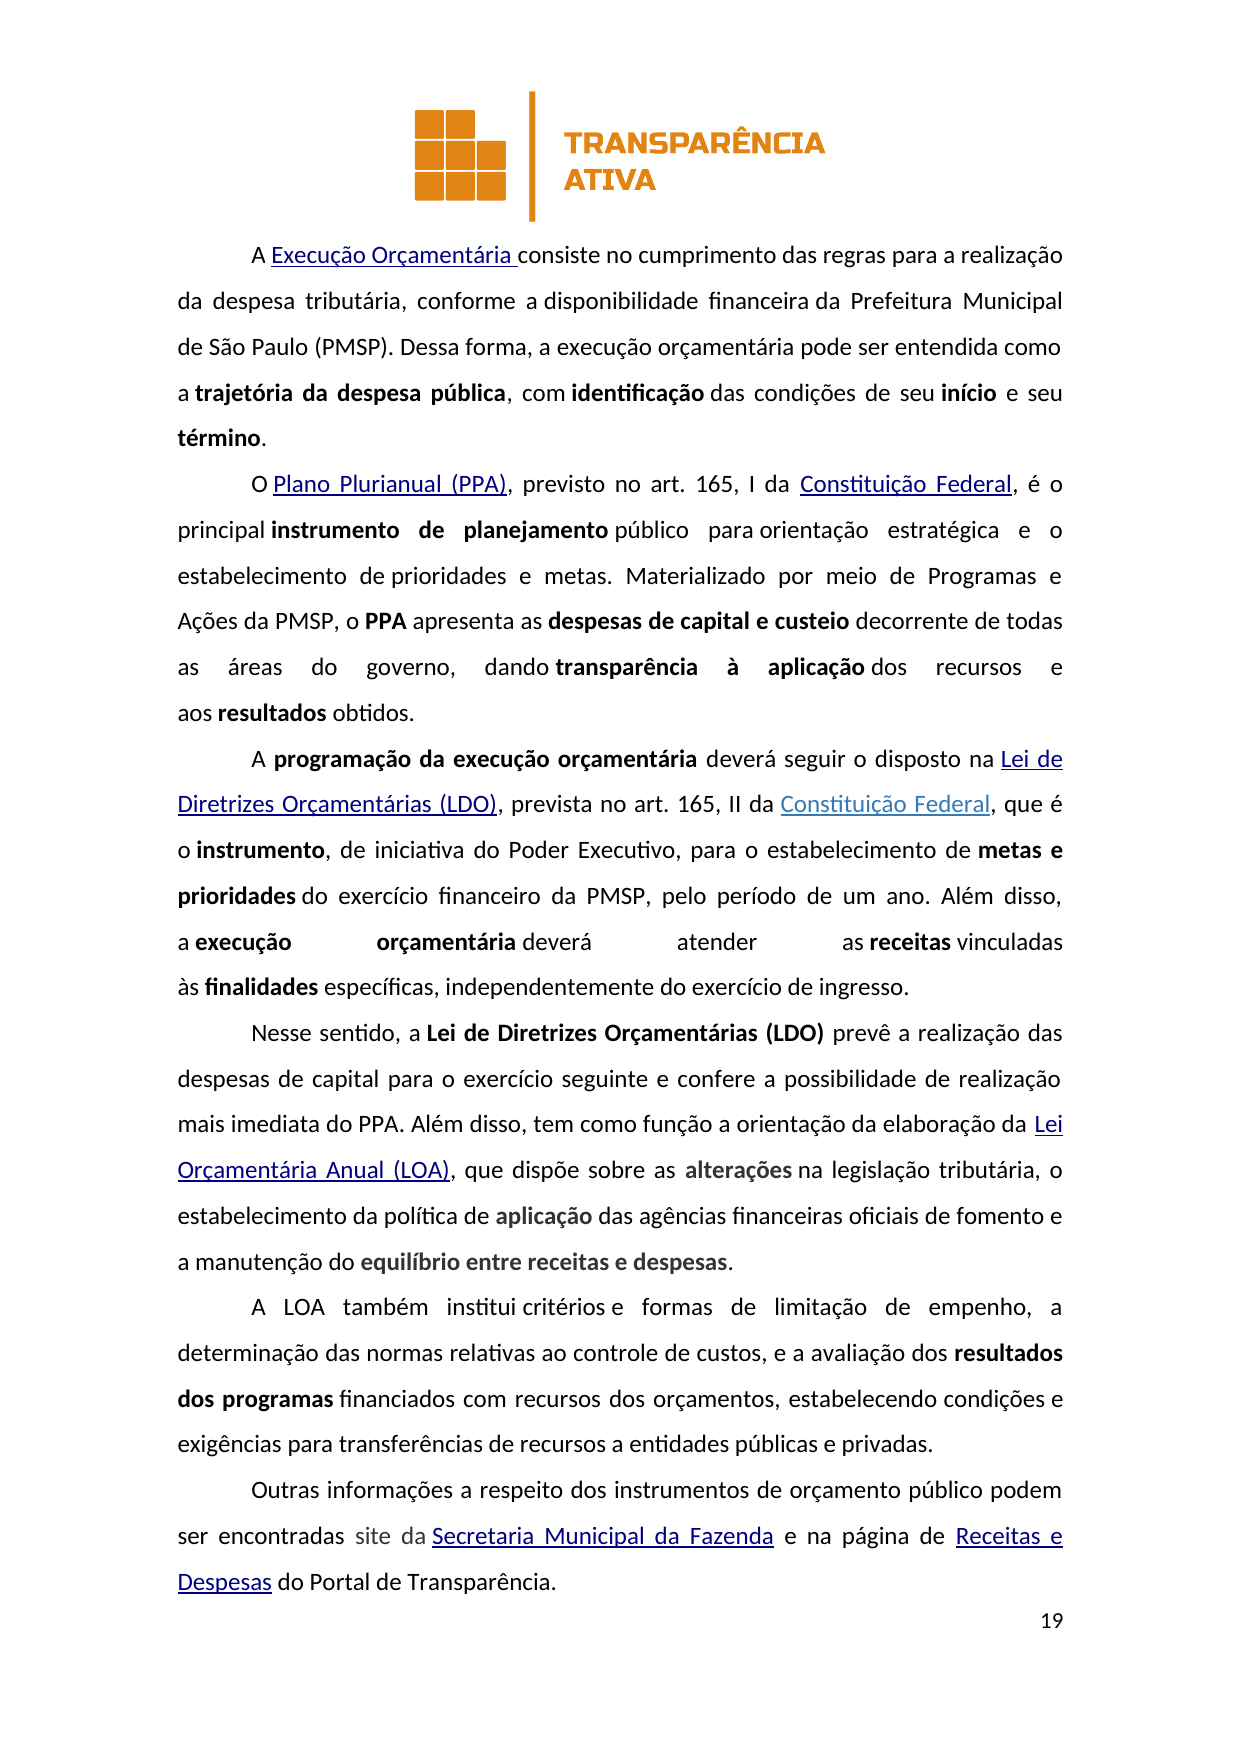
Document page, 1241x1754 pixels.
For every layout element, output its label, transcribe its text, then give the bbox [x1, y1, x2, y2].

text A LOA também institui critérios e formas de limitação de empenho, a determinação das normas relativas ao controle de custos, e a avaliação dos resultados dos programas financiados com recursos dos orçamentos, estabelecendo condições e exigências para transferências de recursos a entidades públicas e privadas. [177, 1291, 744, 1459]
text Outras informações a respeito dos instrumentos de orçamento público podem ser encontradas site da Secretaria Municipal da Fazenda e na página de Receitas e Despesas do Portal de Transparência. [876, 1489, 931, 1596]
text O Plano Plurianual (PPA), previsto no art. 165, I da Constituição Federal, é o principal instrumento de planejamento público para orientação estratégica e o estabelecimento de prioridades e metas. Materializado por meio de Programas e Ações da PMSP, o PPA apresenta as despesas de capital e custeio decorrente de todas as áreas do governo, dando transparência à aplicação dos recursos e aos resultados obtidos. [177, 468, 1063, 727]
text Outras informações a respeito dos instrumentos de orçamento público podem ser encontradas site da Secretaria Municipal da Fazenda e na página de Receitas e Despesas do Portal de Transparência. [876, 1474, 930, 1559]
text Nesse sentido, a Lei de Diretrizes Orçamentárias (LDO) prevê a realização das despesas de capital para o exercício seguinte e confere a possibilidade de realização mais imediata do PPA. Além disso, tem como função a orientação da elaboração da Lei Orçamentária Anual (LOA), que dispõe sobre as alterações na legislação tributária, o estabelecimento da política de aplicação das agências financeiras oficiais de fomento e a manutenção do equilíbrio entre receitas e despesas. [177, 1017, 1063, 1276]
text Outras informações a respeito dos instrumentos de orçamento público podem ser encontradas site da Secretaria Municipal da Fazenda e na página de Receitas e Despesas do Portal de Transparência. [583, 1548, 761, 1596]
text A LOA também institui critérios e formas de limitação de empenho, a determinação das normas relativas ao controle de custos, e a avaliação dos resultados dos programas financiados com recursos dos orçamentos, estabelecendo condições e exigências para transferências de recursos a entidades públicas e privadas. [225, 1307, 361, 1459]
text A LOA também institui critérios e formas de limitação de empenho, a determinação das normas relativas ao controle de custos, e a avaliação dos resultados dos programas financiados com recursos dos orçamentos, estabelecendo condições e exigências para transferências de recursos a entidades públicas e privadas. [978, 1299, 1063, 1386]
text A Execução Orçamentária consiste no cumprimento das regras para a realização da despesa tributária, conforme a disponibilidade financeira da Prefeitura Municipal de São Paulo (PMSP). Dessa forma, a execução orçamentária pode ser entendida como a trajetória da despesa pública, com identificação das condições de seu início e seu término. [177, 240, 1063, 453]
text A programação da execução orçamentária deverá seguir o disposto na Lei de Diretrizes Orçamentárias (LDO), prevista no art. 165, II da Constituição Federal, que é o instrumento, de iniciativa do Poder Executivo, para o estabelecimento de metas e prioridades do exercício financeiro da PMSP, pelo período de um ano. Além disso, a execução orçamentária deverá atender as receitas vinculadas às finalidades específicas, independentemente do exercício de ingresso. [177, 743, 1063, 1002]
text Outras informações a respeito dos instrumentos de orçamento público podem ser encontradas site da Secretaria Municipal da Fazenda e na página de Receitas e Despesas do Portal de Transparência. [225, 1474, 788, 1596]
text A LOA também institui critérios e formas de limitação de empenho, a determinação das normas relativas ao controle de custos, e a avaliação dos resultados dos programas financiados com recursos dos orçamentos, estabelecendo condições e exigências para transferências de recursos a entidades públicas e privadas. [761, 1291, 1063, 1459]
text Outras informações a respeito dos instrumentos de orçamento público podem ser encontradas site da Secretaria Municipal da Fazenda e na página de Receitas e Despesas do Portal de Transparência. [177, 1474, 223, 1592]
text A LOA também institui critérios e formas de limitação de empenho, a determinação das normas relativas ao controle de custos, e a avaliação dos resultados dos programas financiados com recursos dos orçamentos, estabelecendo condições e exigências para transferências de recursos a entidades públicas e privadas. [373, 1303, 435, 1459]
